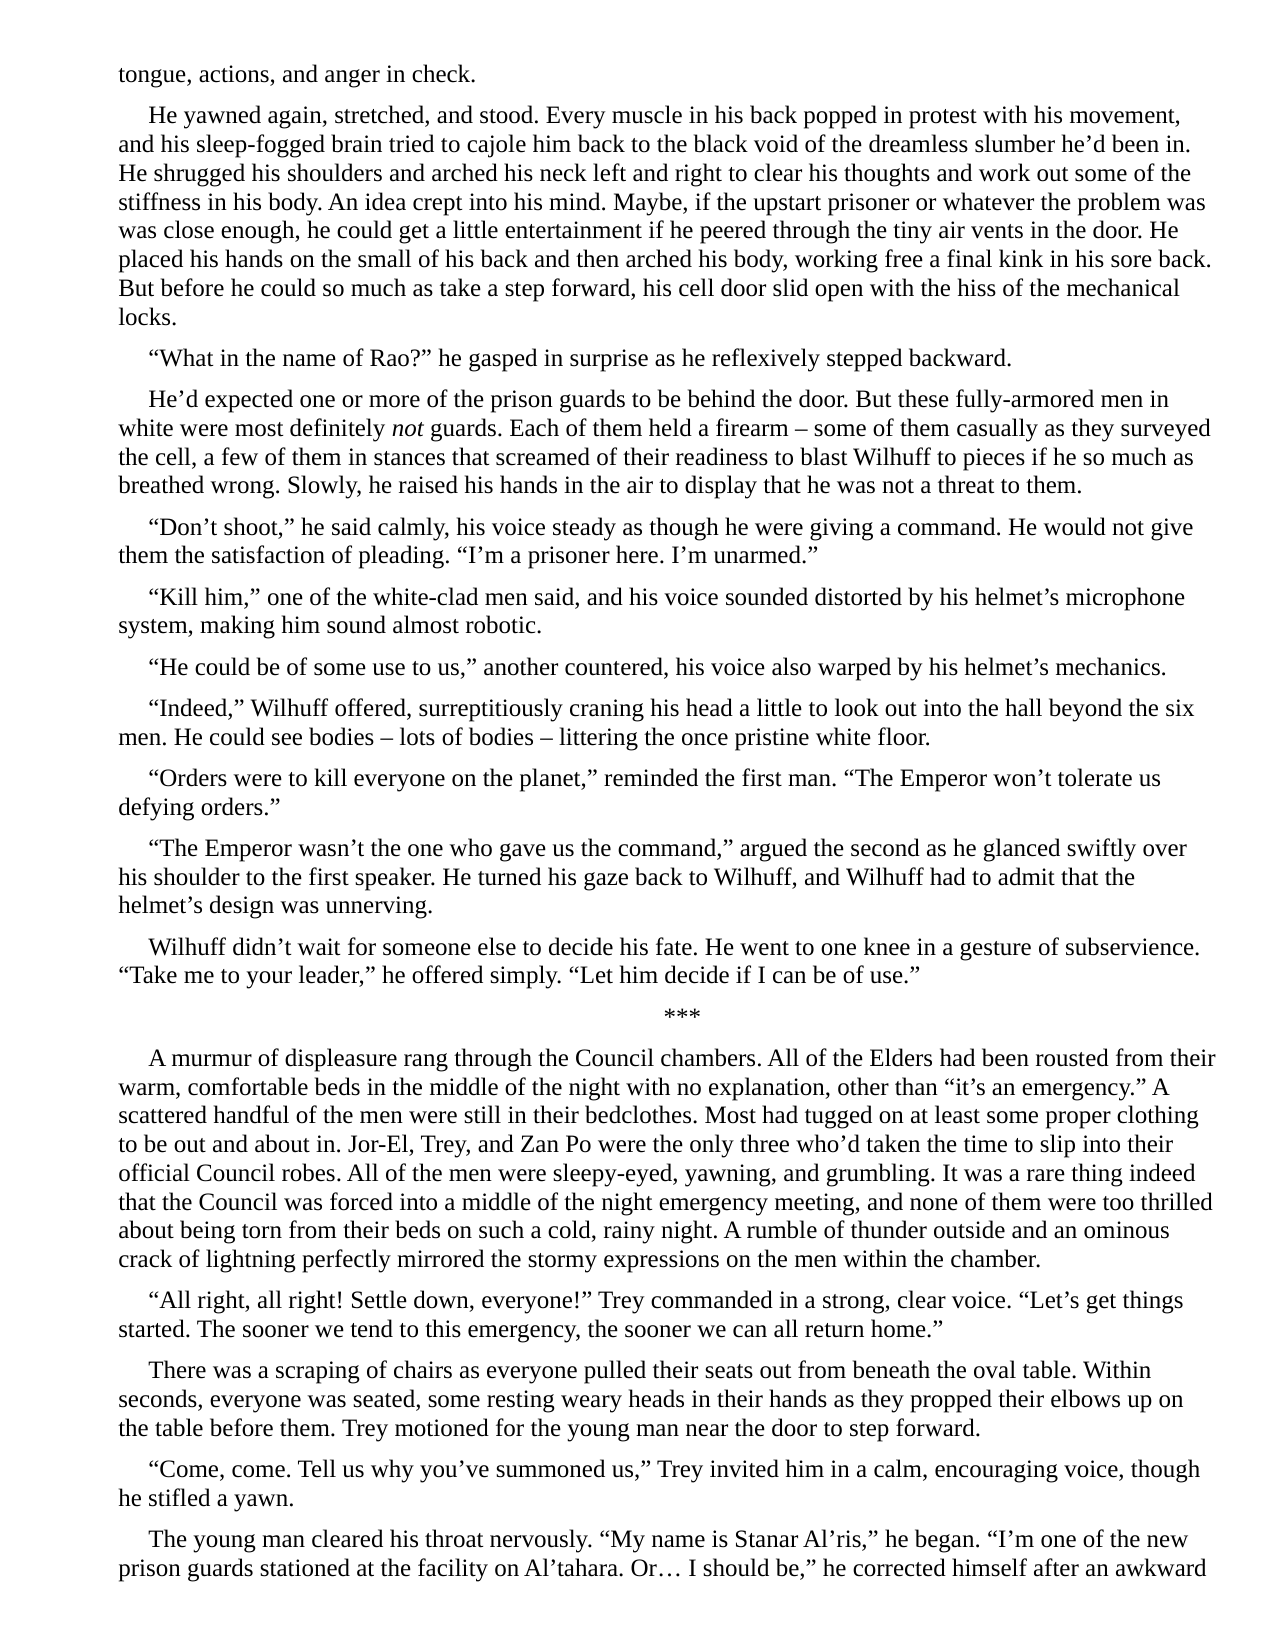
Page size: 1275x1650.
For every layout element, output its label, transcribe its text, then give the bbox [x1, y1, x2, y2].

text tongue, actions, and anger in check. [118, 59, 1216, 88]
text The young man cleared his throat nervously. “My name is Stanar Al’ris,” he began. “I’m one of the new prison guards stationed at the facility on Al’tahara. Or… I should be,” he corrected himself after an awkward [118, 1524, 1216, 1582]
text “He could be of some use to us,” another countered, his voice also warped by his helmet’s mechanics. [118, 652, 1216, 680]
text There was a scraping of chairs as everyone pulled their seats out from beneath the oval table. Within seconds, everyone was seated, some resting weary heads in their hands as they propped their elbows up on the table before them. Trey motioned for the young man near the door to step forward. [118, 1355, 1216, 1442]
text A murmur of displeasure rang through the Council chambers. All of the Elders had been rousted from their warm, comfortable beds in the middle of the night with no explanation, other than “it’s an emergency.” A scattered handful of the men were still in their bedclothes. Most had tugged on at least some proper clothing to be out and about in. Jor-El, Trey, and Zan Po were the only three who’d taken the time to slip into their official Council robes. All of the men were sleepy-eyed, yawning, and grumbling. It was a rare thing indeed that the Council was forced into a middle of the night emergency meeting, and none of them were too thrilled about being torn from their beds on such a cold, rainy night. A rumble of thunder outside and an ominous crack of lightning perfectly mirrored the stormy expressions on the men within the chamber. [118, 1043, 1216, 1273]
text Wilhuff didn’t wait for someone else to decide his fate. He went to one knee in a gesture of subservience. “Take me to your leader,” he offered simply. “Let him decide if I can be of use.” [118, 932, 1216, 989]
text “What in the name of Rao?” he gasped in surprise as he reflexively stepped backward. [118, 343, 1216, 372]
text “Indeed,” Wilhuff offered, surreptitiously craning his head a little to look out into the hall beyond the six men. He could see bodies – lots of bodies – littering the once pristine white floor. [118, 693, 1216, 750]
text He yawned again, stretched, and stood. Every muscle in his back popped in protest with his movement, and his sleep-fogged brain tried to cajole him back to the black void of the dreamless slumber he’d been in. He shrugged his shoulders and arched his neck left and right to clear his thoughts and work out some of the stiffness in his body. An idea crept into his mind. Maybe, if the upstart prisoner or whatever the problem was was close enough, he could get a little entertainment if he peered through the tiny air vents in the door. He placed his hands on the small of his back and then arched his body, working free a final kink in his sore back. But before he could so much as take a step forward, his cell door slid open with the hiss of the mechanical locks. [118, 100, 1216, 330]
text “Come, come. Tell us why you’ve summoned us,” Trey invited him in a calm, encouraging voice, though he stifled a yawn. [118, 1454, 1216, 1512]
text “Orders were to kill everyone on the planet,” reminded the first man. “The Emperor won’t tolerate us defying orders.” [118, 763, 1216, 820]
text *** [118, 1002, 1216, 1030]
text “Don’t shoot,” he said calmly, his voice steady as though he were giving a command. He would not give them the satisfaction of pleading. “I’m a prisoner here. I’m unarmed.” [118, 512, 1216, 569]
text He’d expected one or more of the prison guards to be behind the door. But these fully-armored men in white were most definitely not guards. Each of them held a firearm – some of them casually as they surveyed the cell, a few of them in stances that screamed of their readiness to blast Wilhuff to pieces if he so much as breathed wrong. Slowly, he raised his hands in the air to display that he was not a threat to them. [118, 384, 1216, 499]
text “Kill him,” one of the white-clad men said, and his voice sounded distorted by his helmet’s microphone system, making him sound almost robotic. [118, 582, 1216, 639]
text “The Emperor wasn’t the one who gave us the command,” argued the second as he glanced swiftly over his shoulder to the first speaker. He turned his gaze back to Wilhuff, and Wilhuff had to admit that the helmet’s design was unnerving. [118, 833, 1216, 919]
text “All right, all right! Settle down, everyone!” Trey commanded in a strong, clear voice. “Let’s get things started. The sooner we tend to this emergency, the sooner we can all return home.” [118, 1285, 1216, 1343]
